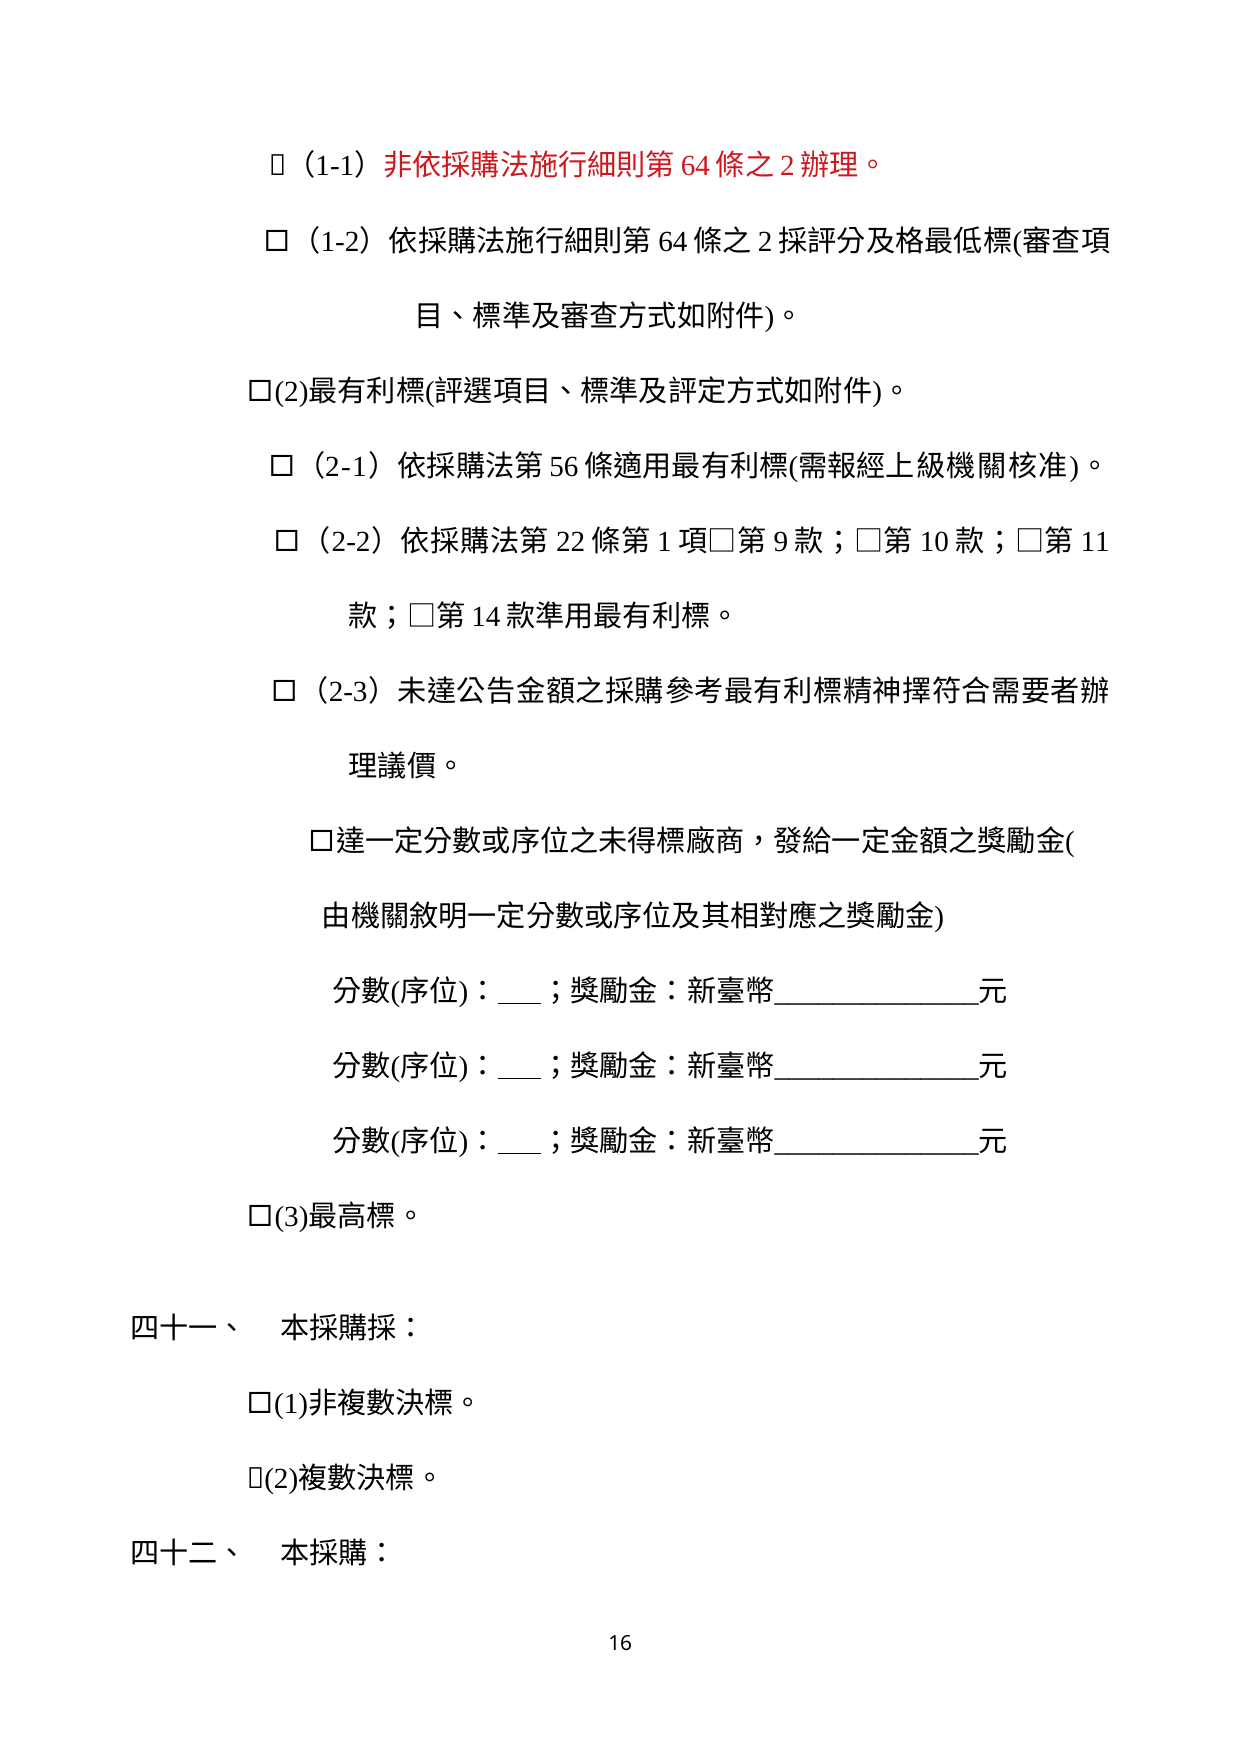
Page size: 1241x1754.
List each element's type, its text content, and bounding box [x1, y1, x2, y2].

text 分數(序位)： ；獎勵金：新臺幣______________元 [317, 951, 1110, 1026]
text (2)最有利標(評選項目、標準及評定方式如附件)。 [247, 351, 1110, 426]
text （1-2）依採購法施行細則第64條之2採評分及格最低標(審查項目、標準及審查方式如附件)。 [130, 201, 1110, 351]
text (2)複數決標。 [130, 1438, 1110, 1513]
text (3)最高標。 [247, 1176, 1110, 1251]
list 本採購採： [130, 1288, 1110, 1363]
text （2-1）依採購法第56條適用最有利標(需報經上級機關核准)。 [130, 426, 1155, 501]
text 分數(序位)： ；獎勵金：新臺幣______________元 [317, 1026, 1110, 1101]
text 分數(序位)： ；獎勵金：新臺幣______________元 [317, 1101, 1110, 1176]
text 由機關敘明一定分數或序位及其相對應之獎勵金) [292, 876, 1110, 951]
text （2-3）未達公告金額之採購參考最有利標精神擇符合需要者辦理議價。 [130, 651, 1110, 801]
text （2-2）依採購法第22條第1項□第9款；□第10款；□第11款；□第14款準用最有利標。 [130, 501, 1110, 651]
list 本採購： [130, 1513, 1110, 1588]
text 達一定分數或序位之未得標廠商，發給一定金額之獎勵金( [292, 801, 1110, 876]
text (1)非複數決標。 [130, 1363, 1110, 1438]
text （1-1）非依採購法施行細則第64條之2辦理。 [130, 126, 1110, 201]
